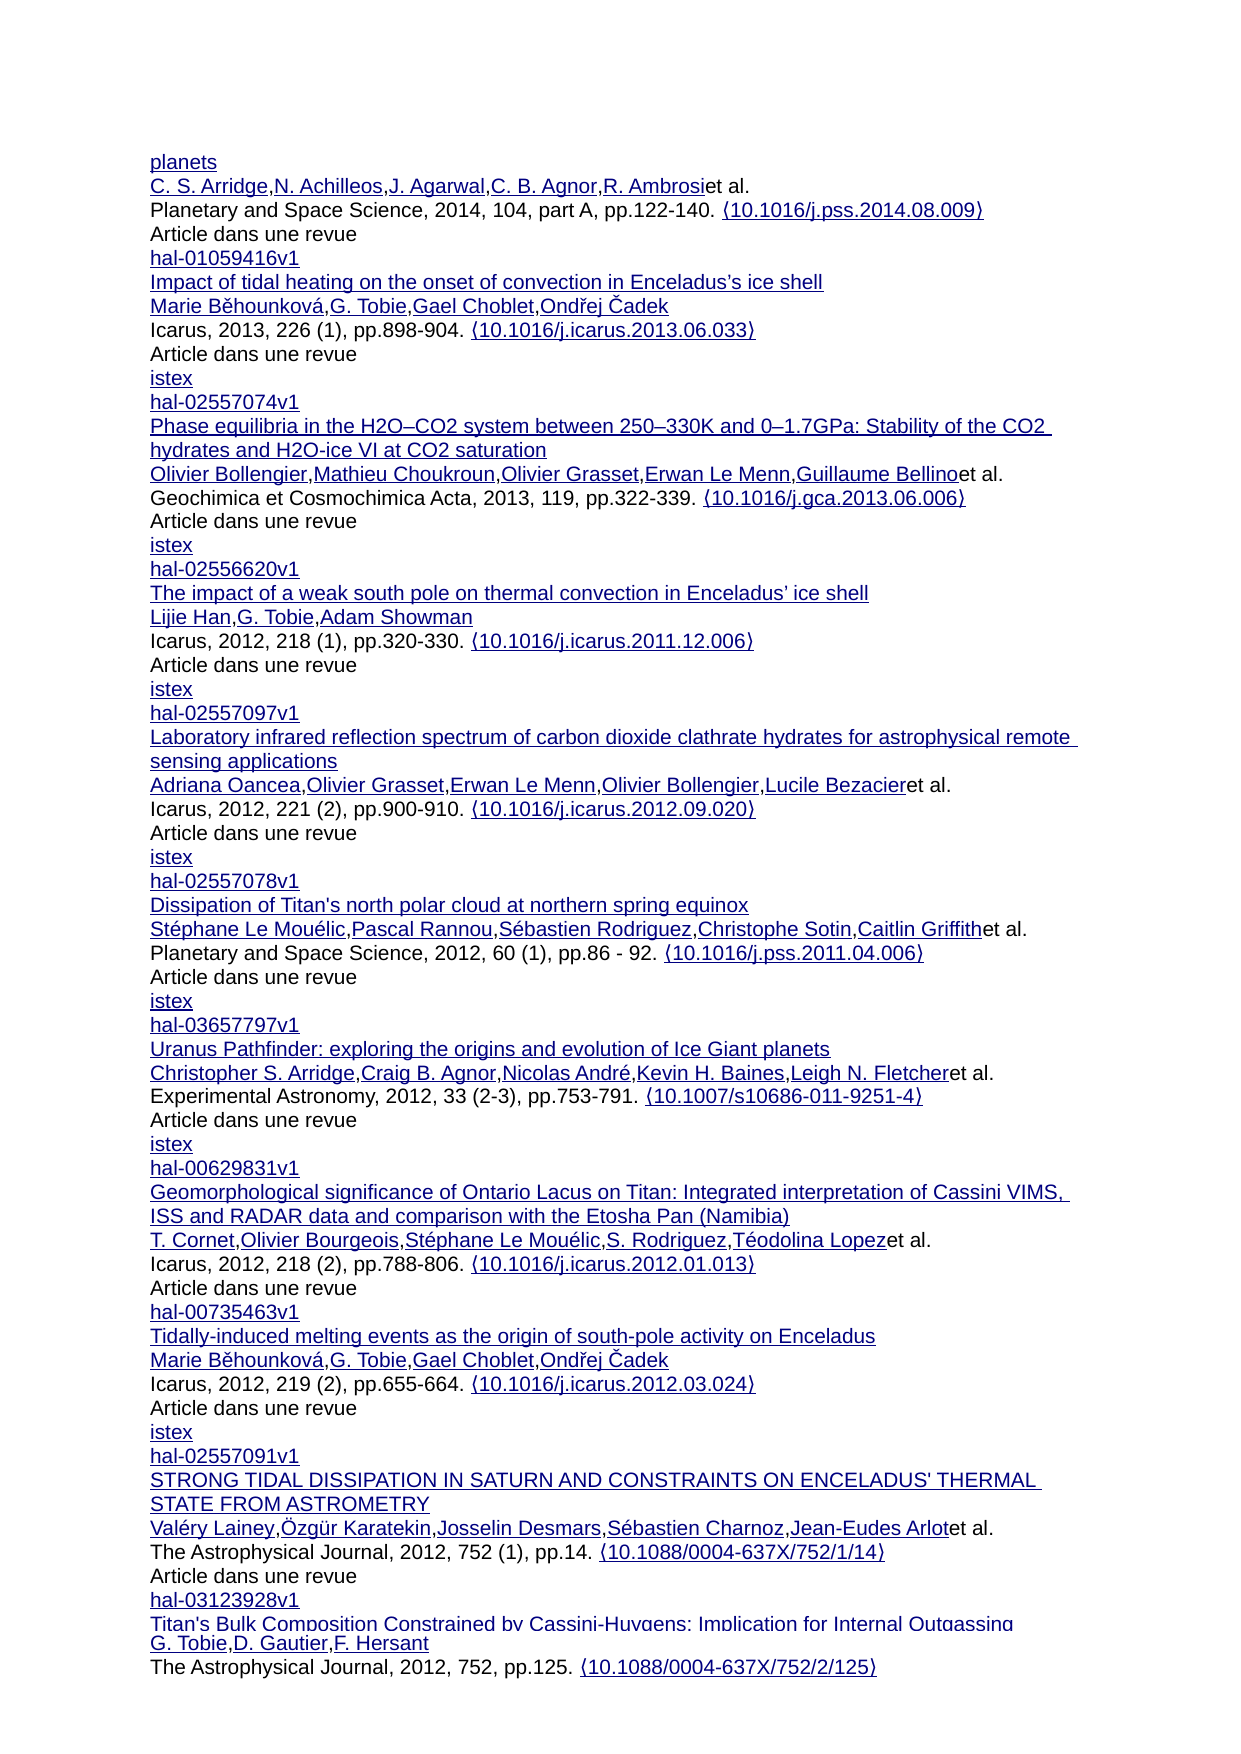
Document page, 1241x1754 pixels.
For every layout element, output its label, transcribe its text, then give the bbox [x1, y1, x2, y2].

table_cell STRONG TIDAL DISSIPATION IN SATURN AND CONSTRAINTS ON ENCELADUS' THERMAL STATE FROM ASTROMETRY Valéry Lainey,Özgür Karatekin,Josselin Desmars,Sébastien Charnoz,Jean-Eudes Arlotet al. The Astrophysical Journal, 2012, 752 (1), pp.14. ⟨10.1088/0004-637X/752/1/14⟩ Article dans une revue hal-03123928v1 [150, 1468, 1090, 1611]
table_cell Laboratory infrared reflection spectrum of carbon dioxide clathrate hydrates for astrophysical remote sensing applications Adriana Oancea,Olivier Grasset,Erwan Le Menn,Olivier Bollengier,Lucile Bezacieret al. Icarus, 2012, 221 (2), pp.900-910. ⟨10.1016/j.icarus.2012.09.020⟩ Article dans une revue istex hal-02557078v1 [150, 725, 1090, 893]
table_cell The impact of a weak south pole on thermal convection in Enceladus’ ice shell Lijie Han,G. Tobie,Adam Showman Icarus, 2012, 218 (1), pp.320-330. ⟨10.1016/j.icarus.2011.12.006⟩ Article dans une revue istex hal-02557097v1 [150, 581, 1090, 725]
table_cell Geomorphological significance of Ontario Lacus on Titan: Integrated interpretation of Cassini VIMS, ISS and RADAR data and comparison with the Etosha Pan (Namibia) T. Cornet,Olivier Bourgeois,Stéphane Le Mouélic,S. Rodriguez,Téodolina Lopezet al. Icarus, 2012, 218 (2), pp.788-806. ⟨10.1016/j.icarus.2012.01.013⟩ Article dans une revue hal-00735463v1 [150, 1180, 1090, 1324]
table_cell planets C. S. Arridge,N. Achilleos,J. Agarwal,C. B. Agnor,R. Ambrosiet al. Planetary and Space Science, 2014, 104, part A, pp.122-140. ⟨10.1016/j.pss.2014.08.009⟩ Article dans une revue hal-01059416v1 [150, 150, 1090, 270]
table_cell Impact of tidal heating on the onset of convection in Enceladus’s ice shell Marie Běhounková,G. Tobie,Gael Choblet,Ondřej Čadek Icarus, 2013, 226 (1), pp.898-904. ⟨10.1016/j.icarus.2013.06.033⟩ Article dans une revue istex hal-02557074v1 [150, 270, 1090, 413]
table_cell Dissipation of Titan's north polar cloud at northern spring equinox Stéphane Le Mouélic,Pascal Rannou,Sébastien Rodriguez,Christophe Sotin,Caitlin Griffithet al. Planetary and Space Science, 2012, 60 (1), pp.86 - 92. ⟨10.1016/j.pss.2011.04.006⟩ Article dans une revue istex hal-03657797v1 [150, 893, 1090, 1036]
table_cell Titan's Bulk Composition Constrained by Cassini-Huygens: Implication for Internal Outgassing G. Tobie,D. Gautier,F. Hersant The Astrophysical Journal, 2012, 752, pp.125. ⟨10.1088/0004-637X/752/2/125⟩ [150, 1611, 1090, 1679]
table_cell Uranus Pathfinder: exploring the origins and evolution of Ice Giant planets Christopher S. Arridge,Craig B. Agnor,Nicolas André,Kevin H. Baines,Leigh N. Fletcheret al. Experimental Astronomy, 2012, 33 (2-3), pp.753-791. ⟨10.1007/s10686-011-9251-4⟩ Article dans une revue istex hal-00629831v1 [150, 1036, 1090, 1180]
table_cell Phase equilibria in the H2O–CO2 system between 250–330K and 0–1.7GPa: Stability of the CO2 hydrates and H2O-ice VI at CO2 saturation Olivier Bollengier,Mathieu Choukroun,Olivier Grasset,Erwan Le Menn,Guillaume Bellinoet al. Geochimica et Cosmochimica Acta, 2013, 119, pp.322-339. ⟨10.1016/j.gca.2013.06.006⟩ Article dans une revue istex hal-02556620v1 [150, 414, 1090, 581]
table_cell Tidally-induced melting events as the origin of south-pole activity on Enceladus Marie Běhounková,G. Tobie,Gael Choblet,Ondřej Čadek Icarus, 2012, 219 (2), pp.655-664. ⟨10.1016/j.icarus.2012.03.024⟩ Article dans une revue istex hal-02557091v1 [150, 1324, 1090, 1468]
